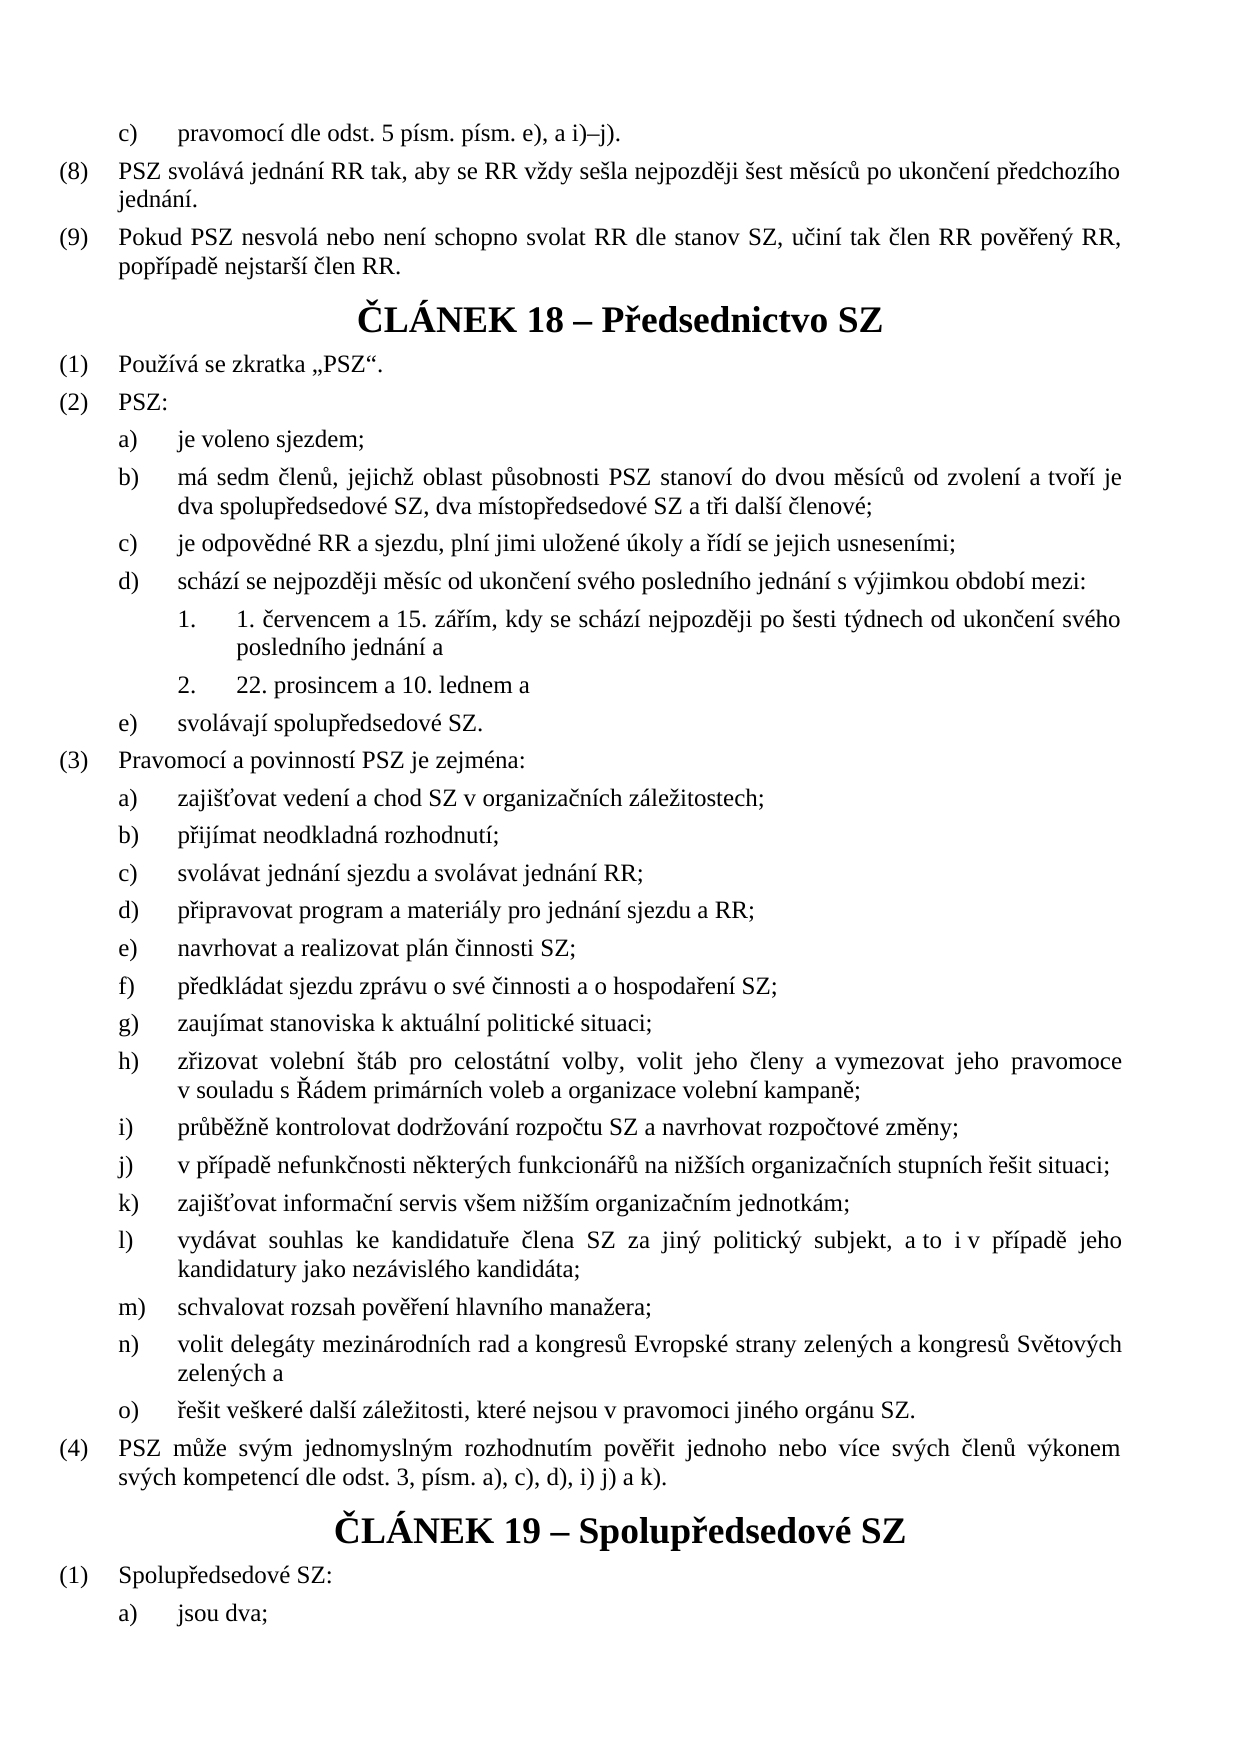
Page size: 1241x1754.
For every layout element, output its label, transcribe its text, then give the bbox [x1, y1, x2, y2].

list 22. prosincem a 10. lednem a [177, 670, 1122, 699]
list Používá se zkratka „PSZ“. [59, 349, 1122, 378]
list PSZ: [59, 387, 1122, 416]
list svolávat jednání sjezdu a svolávat jednání RR; [118, 858, 1122, 887]
list schvalovat rozsah pověření hlavního manažera; [118, 1292, 1122, 1320]
list navrhovat a realizovat plán činnosti SZ; [118, 933, 1122, 962]
list pravomocí dle odst. 5 písm. písm. e), a i)–j). [118, 118, 1122, 147]
list předkládat sjezdu zprávu o své činnosti a o hospodaření SZ; [118, 971, 1122, 999]
list přijímat neodkladná rozhodnutí; [118, 820, 1122, 849]
list PSZ může svým jednomyslným rozhodnutím pověřit jednoho nebo více svých členů výkonem svých kompetencí dle odst. 3, písm. a), c), d), i) j) a k). [59, 1433, 1122, 1491]
list řešit veškeré další záležitosti, které nejsou v pravomoci jiného orgánu SZ. [118, 1396, 1122, 1424]
list zřizovat volební štáb pro celostátní volby, volit jeho členy a vymezovat jeho pravomoce v souladu s Řádem primárních voleb a organizace volební kampaně; [118, 1046, 1122, 1103]
list volit delegáty mezinárodních rad a kongresů Evropské strany zelených a kongresů Světových zelených a [118, 1329, 1122, 1387]
list svolávají spolupředsedové SZ. [118, 708, 1122, 736]
subtitle ČLÁNEK 19 – Spolupředsedové SZ [118, 1508, 1122, 1551]
list má sedm členů, jejichž oblast působnosti PSZ stanoví do dvou měsíců od zvolení a tvoří je dva spolupředsedové SZ, dva místopředsedové SZ a tři další členové; [118, 462, 1122, 519]
list zajišťovat informační servis všem nižším organizačním jednotkám; [118, 1188, 1122, 1216]
subtitle ČLÁNEK 18 – Předsednictvo SZ [118, 297, 1122, 340]
list průběžně kontrolovat dodržování rozpočtu SZ a navrhovat rozpočtové změny; [118, 1112, 1122, 1141]
list schází se nejpozději měsíc od ukončení svého posledního jednání s výjimkou období mezi: [118, 566, 1122, 595]
list Pokud PSZ nesvolá nebo není schopno svolat RR dle stanov SZ, učiní tak člen RR pověřený RR, popřípadě nejstarší člen RR. [59, 222, 1122, 279]
list je odpovědné RR a sjezdu, plní jimi uložené úkoly a řídí se jejich usneseními; [118, 528, 1122, 557]
list připravovat program a materiály pro jednání sjezdu a RR; [118, 896, 1122, 924]
list v případě nefunkčnosti některých funkcionářů na nižších organizačních stupních řešit situaci; [118, 1150, 1122, 1179]
list je voleno sjezdem; [118, 424, 1122, 453]
list jsou dva; [118, 1598, 1122, 1627]
list Spolupředsedové SZ: [59, 1560, 1122, 1589]
list zaujímat stanoviska k aktuální politické situaci; [118, 1008, 1122, 1037]
list vydávat souhlas ke kandidatuře člena SZ za jiný politický subjekt, a to i v případě jeho kandidatury jako nezávislého kandidáta; [118, 1225, 1122, 1283]
list PSZ svolává jednání RR tak, aby se RR vždy sešla nejpozději šest měsíců po ukončení předchozího jednání. [59, 156, 1122, 213]
list zajišťovat vedení a chod SZ v organizačních záležitostech; [118, 783, 1122, 812]
list Pravomocí a povinností PSZ je zejména: [59, 745, 1122, 774]
list 1. červencem a 15. zářím, kdy se schází nejpozději po šesti týdnech od ukončení svého posledního jednání a [177, 604, 1122, 661]
